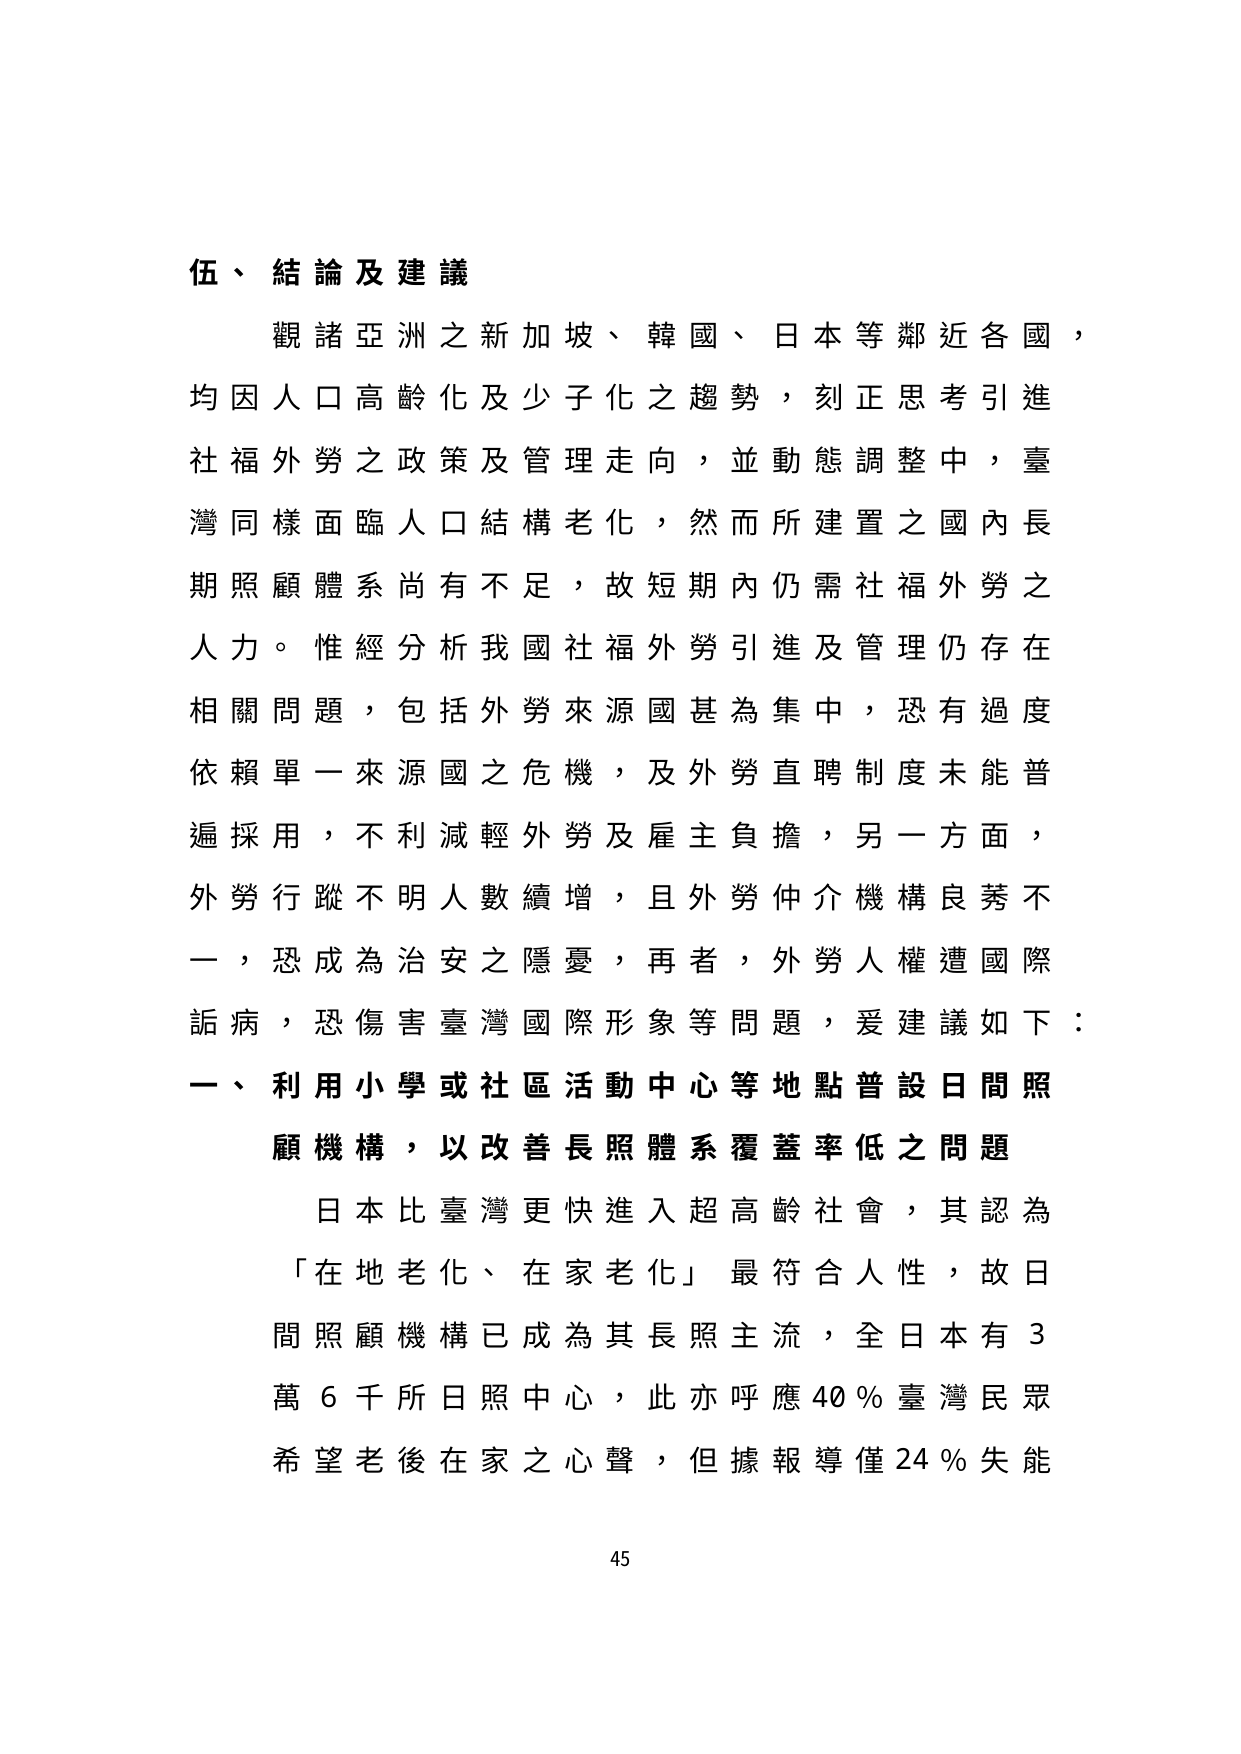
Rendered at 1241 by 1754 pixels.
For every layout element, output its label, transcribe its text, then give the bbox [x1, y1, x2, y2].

text 觀諸亞洲之新加坡、韓國、日本等鄰近各國，均因人口高齡化及少子化之趨勢，刻正思考引進社福外勞之政策及管理走向，並動態調整中，臺灣同樣面臨人口結構老化，然而所建置之國內長期照顧體系尚有不足，故短期內仍需社福外勞之人力。惟經分析我國社福外勞引進及管理仍存在相關問題，包括外勞來源國甚為集中，恐有過度依賴單一來源國之危機，及外勞直聘制度未能普遍採用，不利減輕外勞及雇主負擔，另一方面，外勞行蹤不明人數續增，且外勞仲介機構良莠不一，恐成為治安之隱憂，再者，外勞人權遭國際詬病，恐傷害臺灣國際形象等問題，爰建議如下： [183, 292, 1058, 1042]
text 日本比臺灣更快進入超高齡社會，其認為「在地老化、在家老化」最符合人性，故日間照顧機構已成為其長照主流，全日本有3萬6千所日照中心，此亦呼應40％臺灣民眾希望老後在家之心聲，但據報導僅24％失能老人享受到政府居家照顧，是以，政府提供之老人在地化長期照顧服務與民眾期待尚有落差。在行政院江院長於日前對媒體公開宣示368鄉鎮皆有日間照顧服務後，衛生福利部發布新聞稿表示，將推動臺灣368照顧服務計畫，協助地方政府設置日照中心，力求105年前於全國鄉鎮市區達成每一行政區佈建日間照顧服務資源之目標，允應借鏡日本經驗，妥善利用因少子化而空出之小學校舍，或社區活動中心普設日間照顧機構，俾解決改善長照體系覆蓋率低之問題，並兼顧在地老化、在家老化之需求。 [242, 1167, 1058, 1479]
text 伍、結論及建議 [183, 229, 1058, 292]
text 一、利用小學或社區活動中心等地點普設日間照顧機構，以改善長照體系覆蓋率低之問題 [183, 1042, 1058, 1167]
